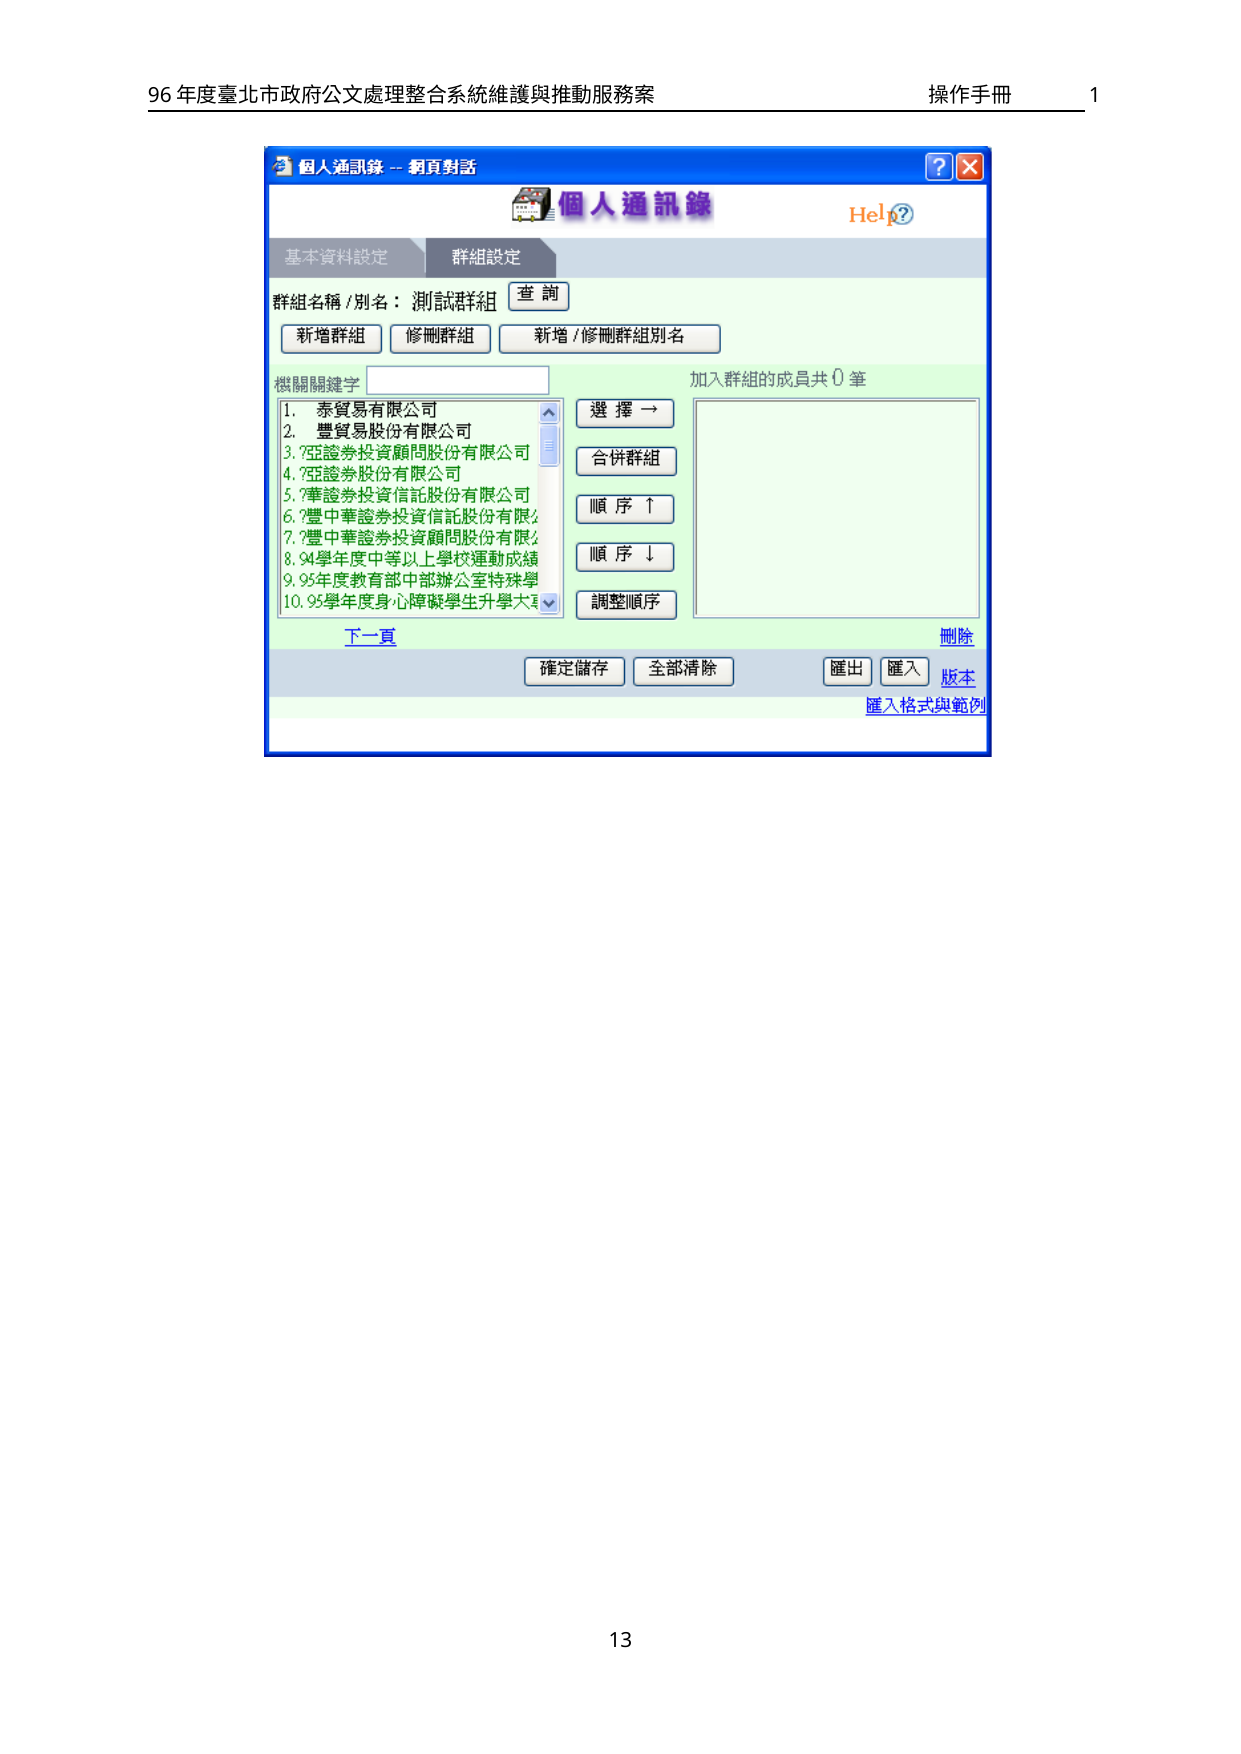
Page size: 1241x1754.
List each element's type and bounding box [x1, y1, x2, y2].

picture [264, 146, 992, 757]
